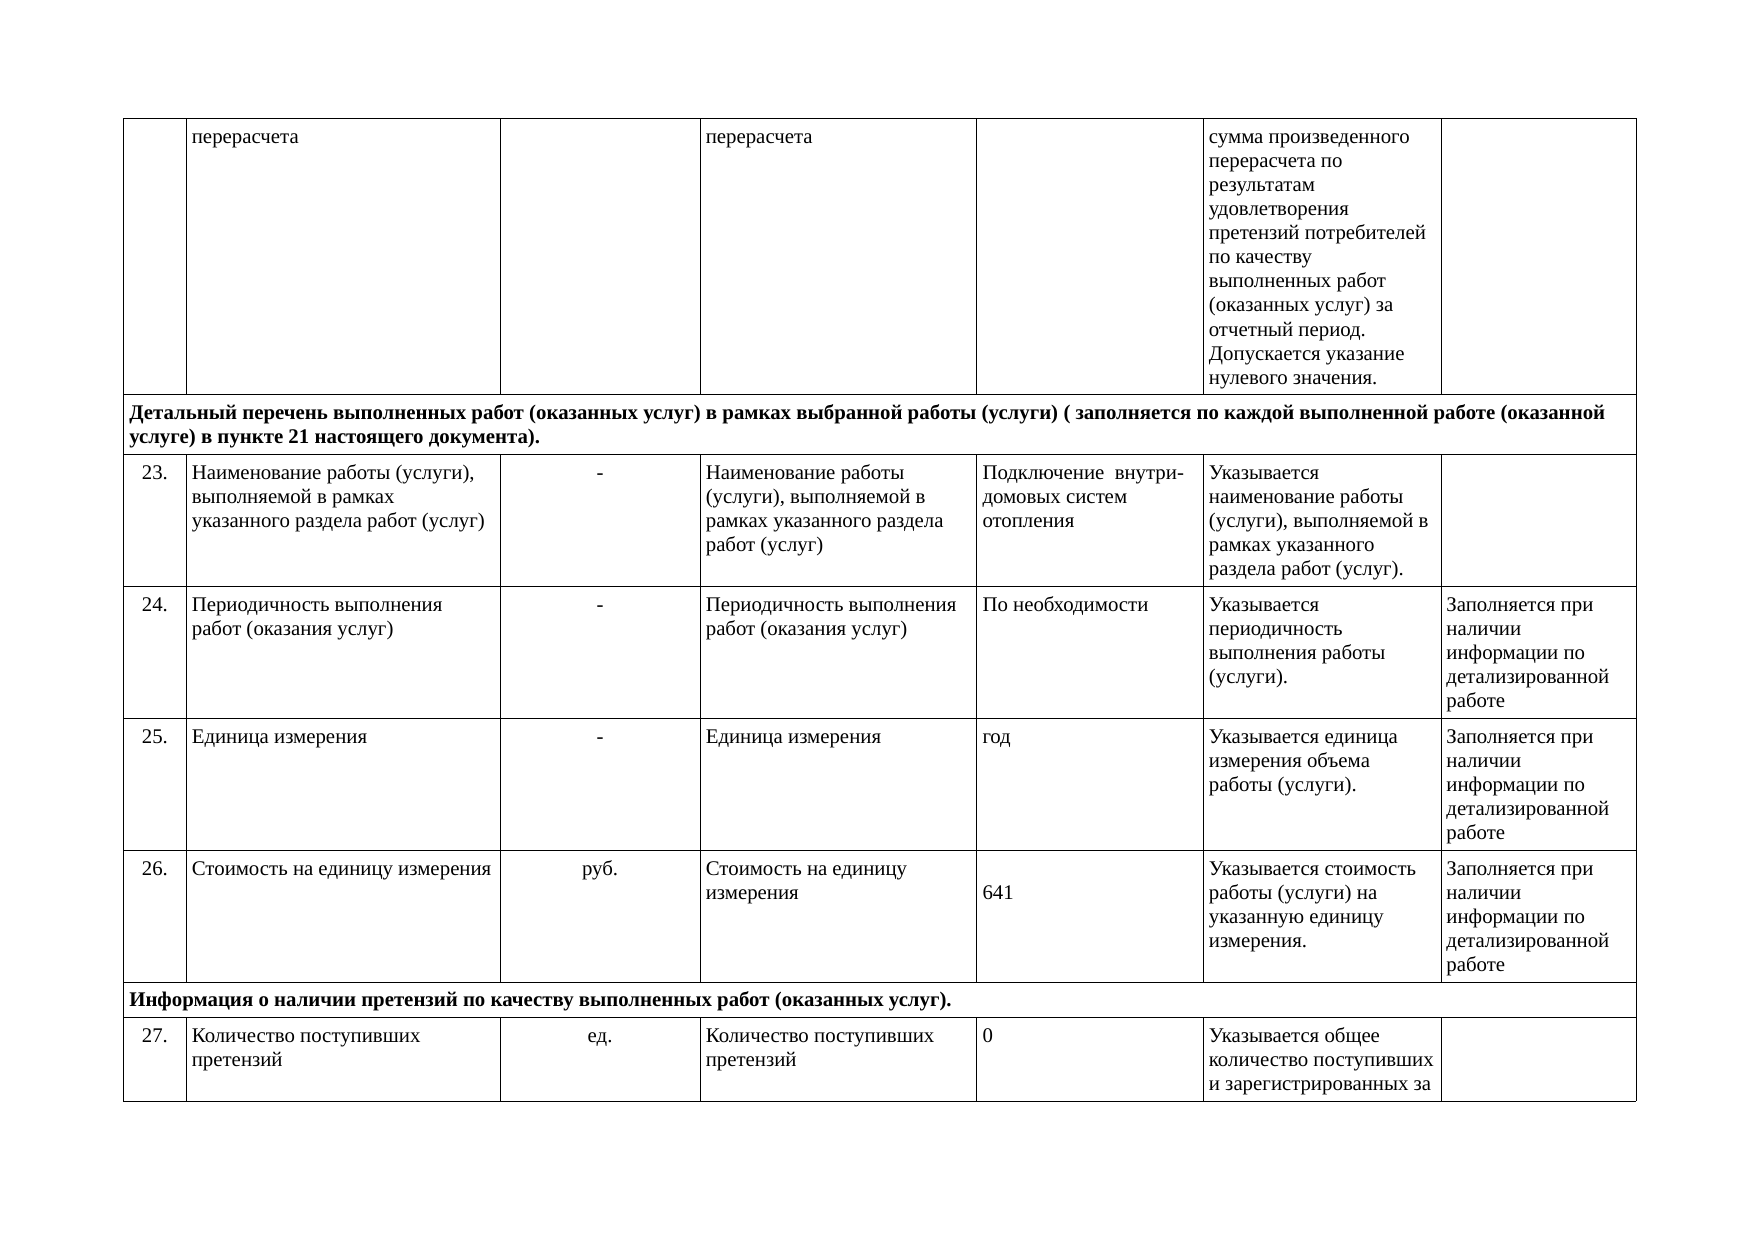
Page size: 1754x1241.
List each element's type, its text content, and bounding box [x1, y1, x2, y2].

table_cell руб. [501, 851, 700, 982]
table_cell 27. [124, 1018, 186, 1101]
table_cell - [501, 587, 700, 718]
table_cell 26. [124, 851, 186, 982]
table_cell Указывается единица измерения объема работы (услуги). [1204, 719, 1441, 850]
table_cell - [501, 455, 700, 586]
table_cell год [977, 719, 1203, 850]
table_cell Периодичность выполнения работ (оказания услуг) [187, 587, 500, 718]
table_cell Стоимость на единицу измерения [187, 851, 500, 982]
table_cell Количество поступивших претензий [701, 1018, 976, 1101]
table_cell [977, 119, 1203, 394]
table_cell Детальный перечень выполненных работ (оказанных услуг) в рамках выбранной работы (услуги) ( заполняется по каждой выполненной работе (оказанной услуге) в пункте 21 настоящего документа). [124, 395, 1636, 454]
table_cell сумма произведенного перерасчета по результатам удовлетворения претензий потребителей по качеству выполненных работ (оказанных услуг) за отчетный период. Допускается указание нулевого значения. [1204, 119, 1441, 394]
table_cell Периодичность выполнения работ (оказания услуг) [701, 587, 976, 718]
table_cell 23. [124, 455, 186, 586]
table_cell Заполняется при наличии информации по детализированной работе [1442, 851, 1636, 982]
table_cell [1442, 455, 1636, 586]
table_cell Наименование работы (услуги), выполняемой в рамках указанного раздела работ (услуг) [701, 455, 976, 586]
table_cell Единица измерения [701, 719, 976, 850]
table_cell Подключение внутри- домовых систем отопления [977, 455, 1203, 586]
table_cell 24. [124, 587, 186, 718]
table_cell Наименование работы (услуги), выполняемой в рамках указанного раздела работ (услуг) [187, 455, 500, 586]
table_cell Стоимость на единицу измерения [701, 851, 976, 982]
table_cell [1442, 1018, 1636, 1101]
table_cell Указывается периодичность выполнения работы (услуги). [1204, 587, 1441, 718]
table_cell 641 [977, 851, 1203, 982]
table_cell Указывается общее количество поступивших и зарегистрированных за [1204, 1018, 1441, 1101]
table_cell Заполняется при наличии информации по детализированной работе [1442, 587, 1636, 718]
table_cell перерасчета [701, 119, 976, 394]
table_cell 0 [977, 1018, 1203, 1101]
table_cell 25. [124, 719, 186, 850]
table_cell [124, 119, 186, 394]
table_cell [1442, 119, 1636, 394]
table_cell Заполняется при наличии информации по детализированной работе [1442, 719, 1636, 850]
table_cell Указывается стоимость работы (услуги) на указанную единицу измерения. [1204, 851, 1441, 982]
table_cell Информация о наличии претензий по качеству выполненных работ (оказанных услуг). [124, 983, 1636, 1017]
table_cell Указывается наименование работы (услуги), выполняемой в рамках указанного раздела работ (услуг). [1204, 455, 1441, 586]
table_cell перерасчета [187, 119, 500, 394]
table_cell Количество поступивших претензий [187, 1018, 500, 1101]
table_cell - [501, 719, 700, 850]
table_cell По необходимости [977, 587, 1203, 718]
table_cell [501, 119, 700, 394]
table_cell Единица измерения [187, 719, 500, 850]
table_cell ед. [501, 1018, 700, 1101]
